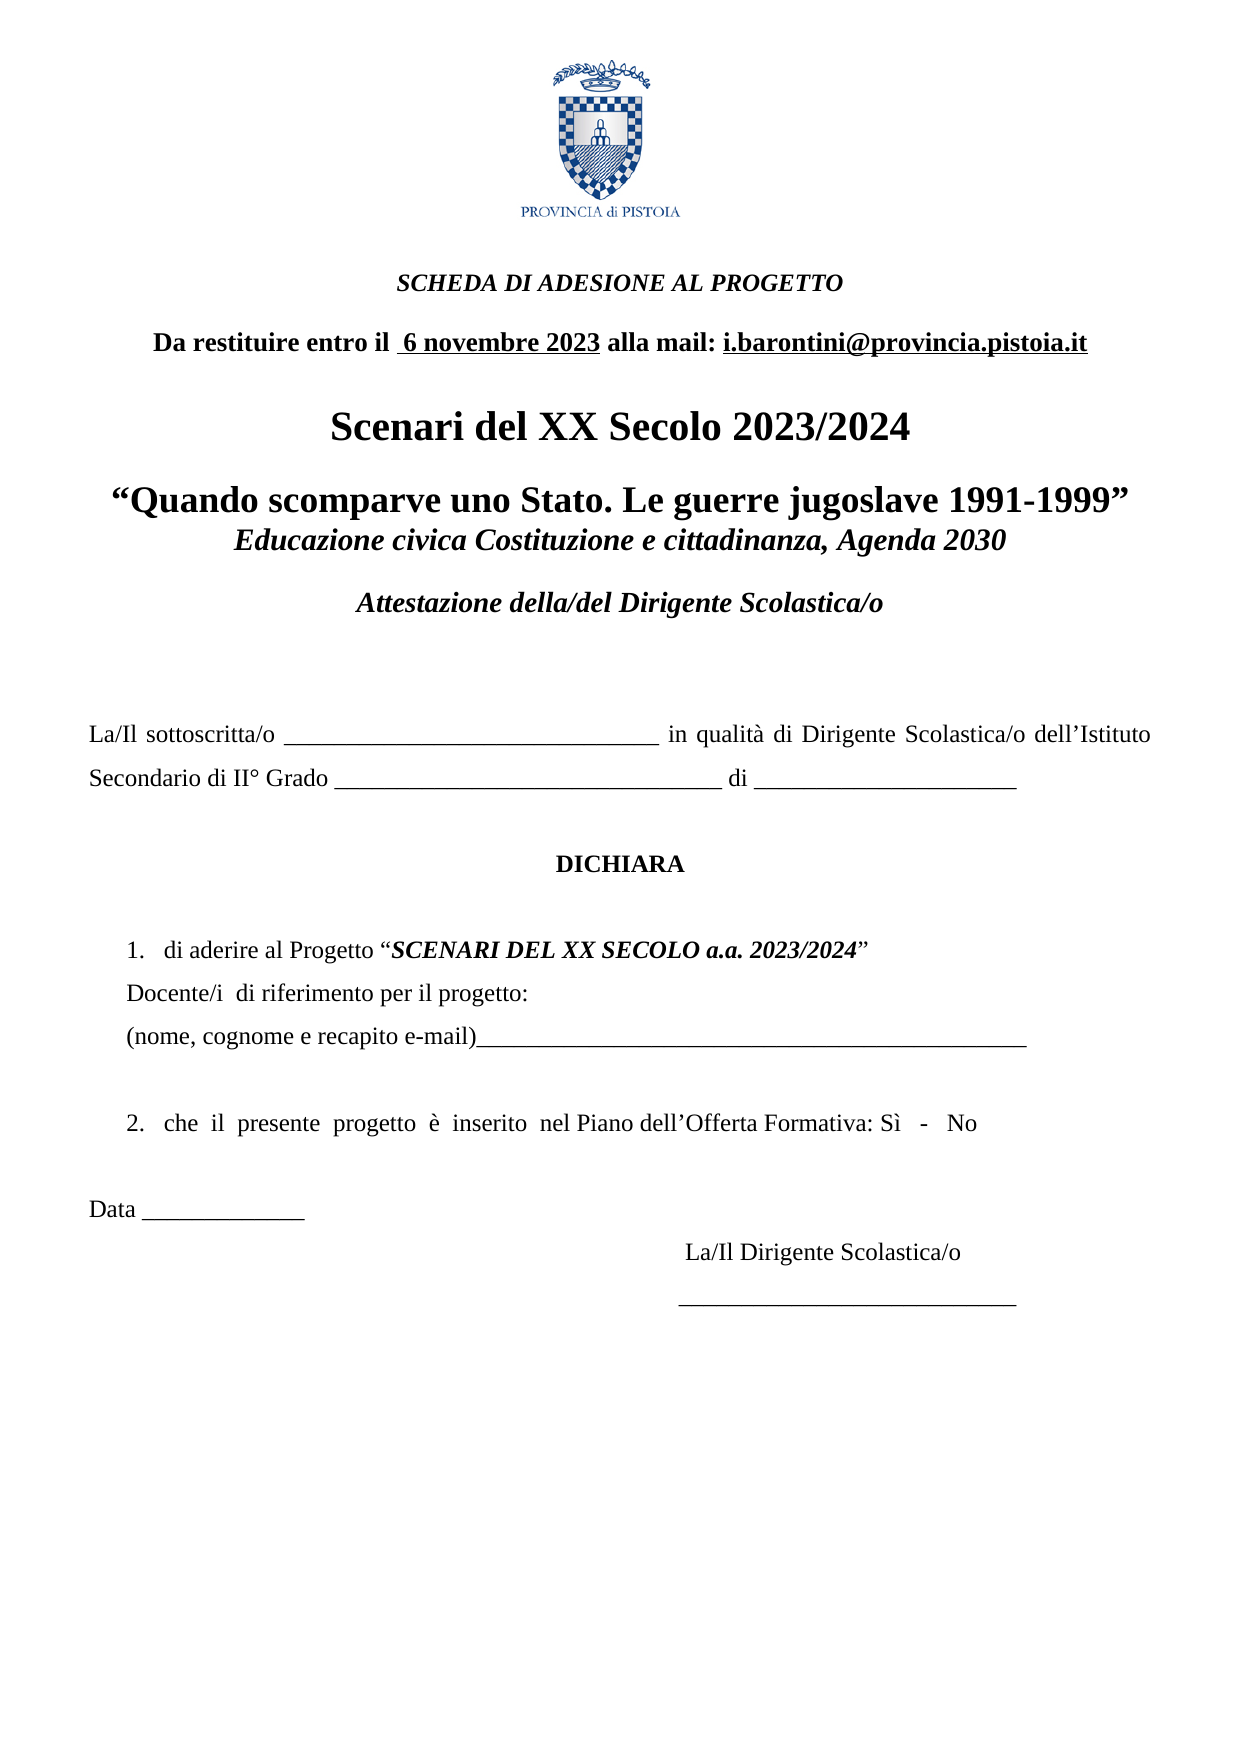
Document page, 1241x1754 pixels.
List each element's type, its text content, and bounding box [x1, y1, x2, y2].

text Educazione civica Costituzione e cittadinanza, Agenda 2030 [88, 521, 1152, 557]
text Scenari del XX Secolo 2023/2024 [88, 401, 1152, 449]
text La/Il sottoscritta/o ______________________________ in qualità di Dirigente Scolastica/o dell’Istituto Secondario di II° Grado _______________________________ di _____________________ [88, 719, 1152, 791]
text Data _____________ [88, 1194, 1154, 1223]
list che il presente progetto è inserito nel Piano dell’Offerta Formativa: Sì - No [126, 1108, 1152, 1136]
text Docente/i di riferimento per il progetto: [126, 978, 1152, 1007]
text SCHEDA DI ADESIONE AL PROGETTO [88, 268, 1152, 297]
text La/Il Dirigente Scolastica/o [88, 1237, 1154, 1266]
text Attestazione della/del Dirigente Scolastica/o [88, 586, 1152, 619]
text ___________________________ [88, 1280, 1154, 1309]
text Da restituire entro il 6 novembre 2023 alla mail: i.barontini@provincia.pistoia.it [88, 326, 1152, 357]
picture [516, 60, 693, 221]
list di aderire al Progetto “SCENARI DEL XX SECOLO a.a. 2023/2024” [126, 935, 1152, 964]
text “Quando scomparve uno Stato. Le guerre jugoslave 1991-1999” [88, 478, 1152, 521]
text (nome, cognome e recapito e-mail)____________________________________________ [126, 1021, 1152, 1050]
subtitle DICHIARA [88, 849, 1152, 878]
